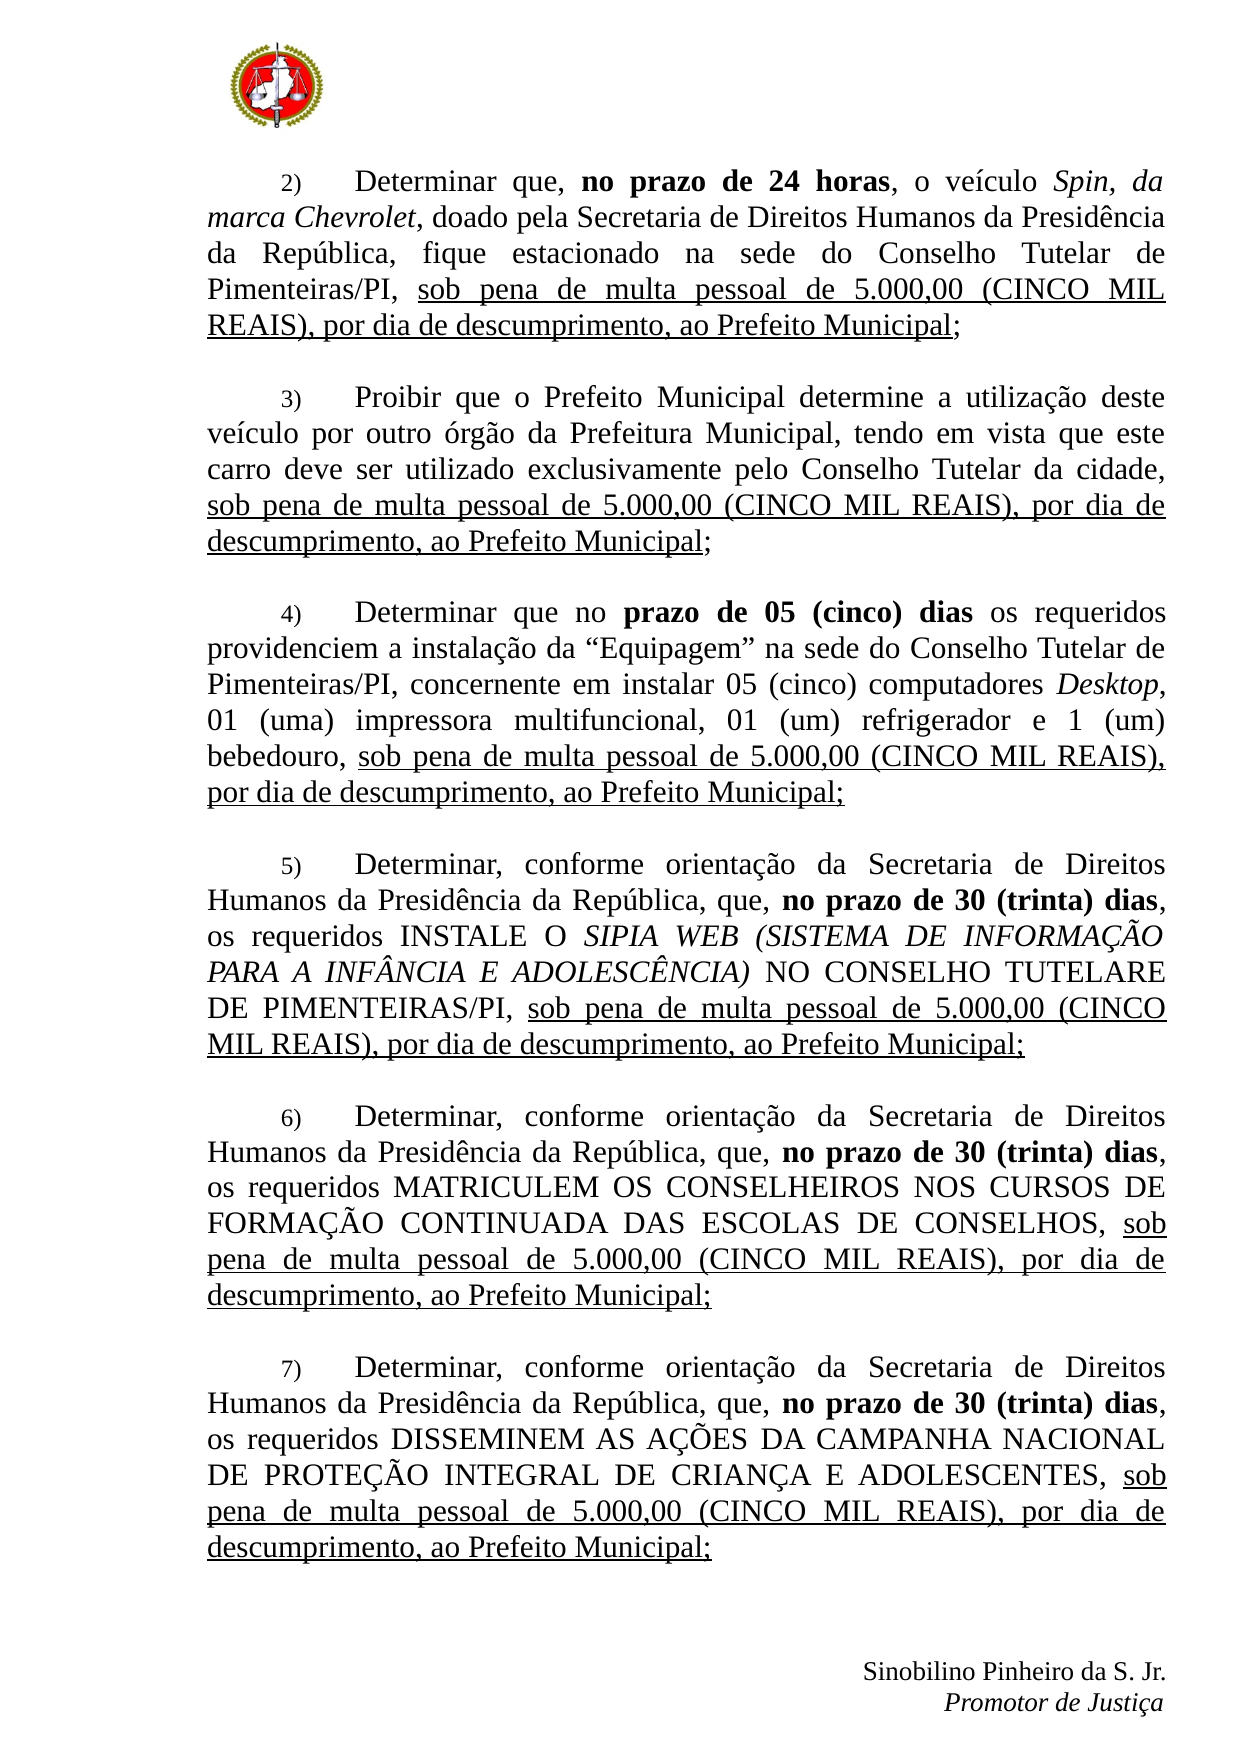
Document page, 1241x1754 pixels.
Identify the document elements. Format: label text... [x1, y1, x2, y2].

list Proibir que o Prefeito Municipal determine a utilização deste veículo por outro órgão da Prefeitura Municipal, tendo em vista que este carro deve ser utilizado exclusivamente pelo Conselho Tutelar da cidade, sob pena de multa pessoal de 5.000,00 (CINCO MIL REAIS), por dia de descumprimento, ao Prefeito Municipal; [207, 519, 1166, 558]
list Determinar, conforme orientação da Secretaria de Direitos Humanos da Presidência da República, que, no prazo de 30 (trinta) dias, os requeridos DISSEMINEM AS AÇÕES DA CAMPANHA NACIONAL DE PROTEÇÃO INTEGRAL DE CRIANÇA E ADOLESCENTES, sob pena de multa pessoal de 5.000,00 (CINCO MIL REAIS), por dia de descumprimento, ao Prefeito Municipal; [207, 1525, 1166, 1564]
list Determinar, conforme orientação da Secretaria de Direitos Humanos da Presidência da República, que, no prazo de 30 (trinta) dias, os requeridos MATRICULEM OS CONSELHEIROS NOS CURSOS DE FORMAÇÃO CONTINUADA DAS ESCOLAS DE CONSELHOS, sob pena de multa pessoal de 5.000,00 (CINCO MIL REAIS), por dia de descumprimento, ao Prefeito Municipal; [207, 1273, 1166, 1312]
list Determinar que, no prazo de 24 horas, o veículo Spin, da marca Chevrolet, doado pela Secretaria de Direitos Humanos da Presidência da República, fique estacionado na sede do Conselho Tutelar de Pimenteiras/PI, sob pena de multa pessoal de 5.000,00 (CINCO MIL REAIS), por dia de descumprimento, ao Prefeito Municipal; [207, 162, 1166, 342]
list Determinar, conforme orientação da Secretaria de Direitos Humanos da Presidência da República, que, no prazo de 30 (trinta) dias, os requeridos INSTALE O SIPIA WEB (SISTEMA DE INFORMAÇÃO PARA A INFÂNCIA E ADOLESCÊNCIA) NO CONSELHO TUTELARE DE PIMENTEIRAS/PI, sob pena de multa pessoal de 5.000,00 (CINCO MIL REAIS), por dia de descumprimento, ao Prefeito Municipal; [207, 845, 1166, 1061]
list Determinar, conforme orientação da Secretaria de Direitos Humanos da Presidência da República, que, no prazo de 30 (trinta) dias, os requeridos MATRICULEM OS CONSELHEIROS NOS CURSOS DE FORMAÇÃO CONTINUADA DAS ESCOLAS DE CONSELHOS, sob pena de multa pessoal de 5.000,00 (CINCO MIL REAIS), por dia de descumprimento, ao Prefeito Municipal; [207, 1097, 1166, 1272]
list Determinar, conforme orientação da Secretaria de Direitos Humanos da Presidência da República, que, no prazo de 30 (trinta) dias, os requeridos DISSEMINEM AS AÇÕES DA CAMPANHA NACIONAL DE PROTEÇÃO INTEGRAL DE CRIANÇA E ADOLESCENTES, sob pena de multa pessoal de 5.000,00 (CINCO MIL REAIS), por dia de descumprimento, ao Prefeito Municipal; [207, 1348, 1166, 1523]
picture [206, 29, 347, 145]
list Proibir que o Prefeito Municipal determine a utilização deste veículo por outro órgão da Prefeitura Municipal, tendo em vista que este carro deve ser utilizado exclusivamente pelo Conselho Tutelar da cidade, sob pena de multa pessoal de 5.000,00 (CINCO MIL REAIS), por dia de descumprimento, ao Prefeito Municipal; [207, 378, 1166, 517]
list Determinar que no prazo de 05 (cinco) dias os requeridos providenciem a instalação da “Equipagem” na sede do Conselho Tutelar de Pimenteiras/PI, concernente em instalar 05 (cinco) computadores Desktop, 01 (uma) impressora multifuncional, 01 (um) refrigerador e 1 (um) bebedouro, sob pena de multa pessoal de 5.000,00 (CINCO MIL REAIS), por dia de descumprimento, ao Prefeito Municipal; [207, 594, 1166, 809]
